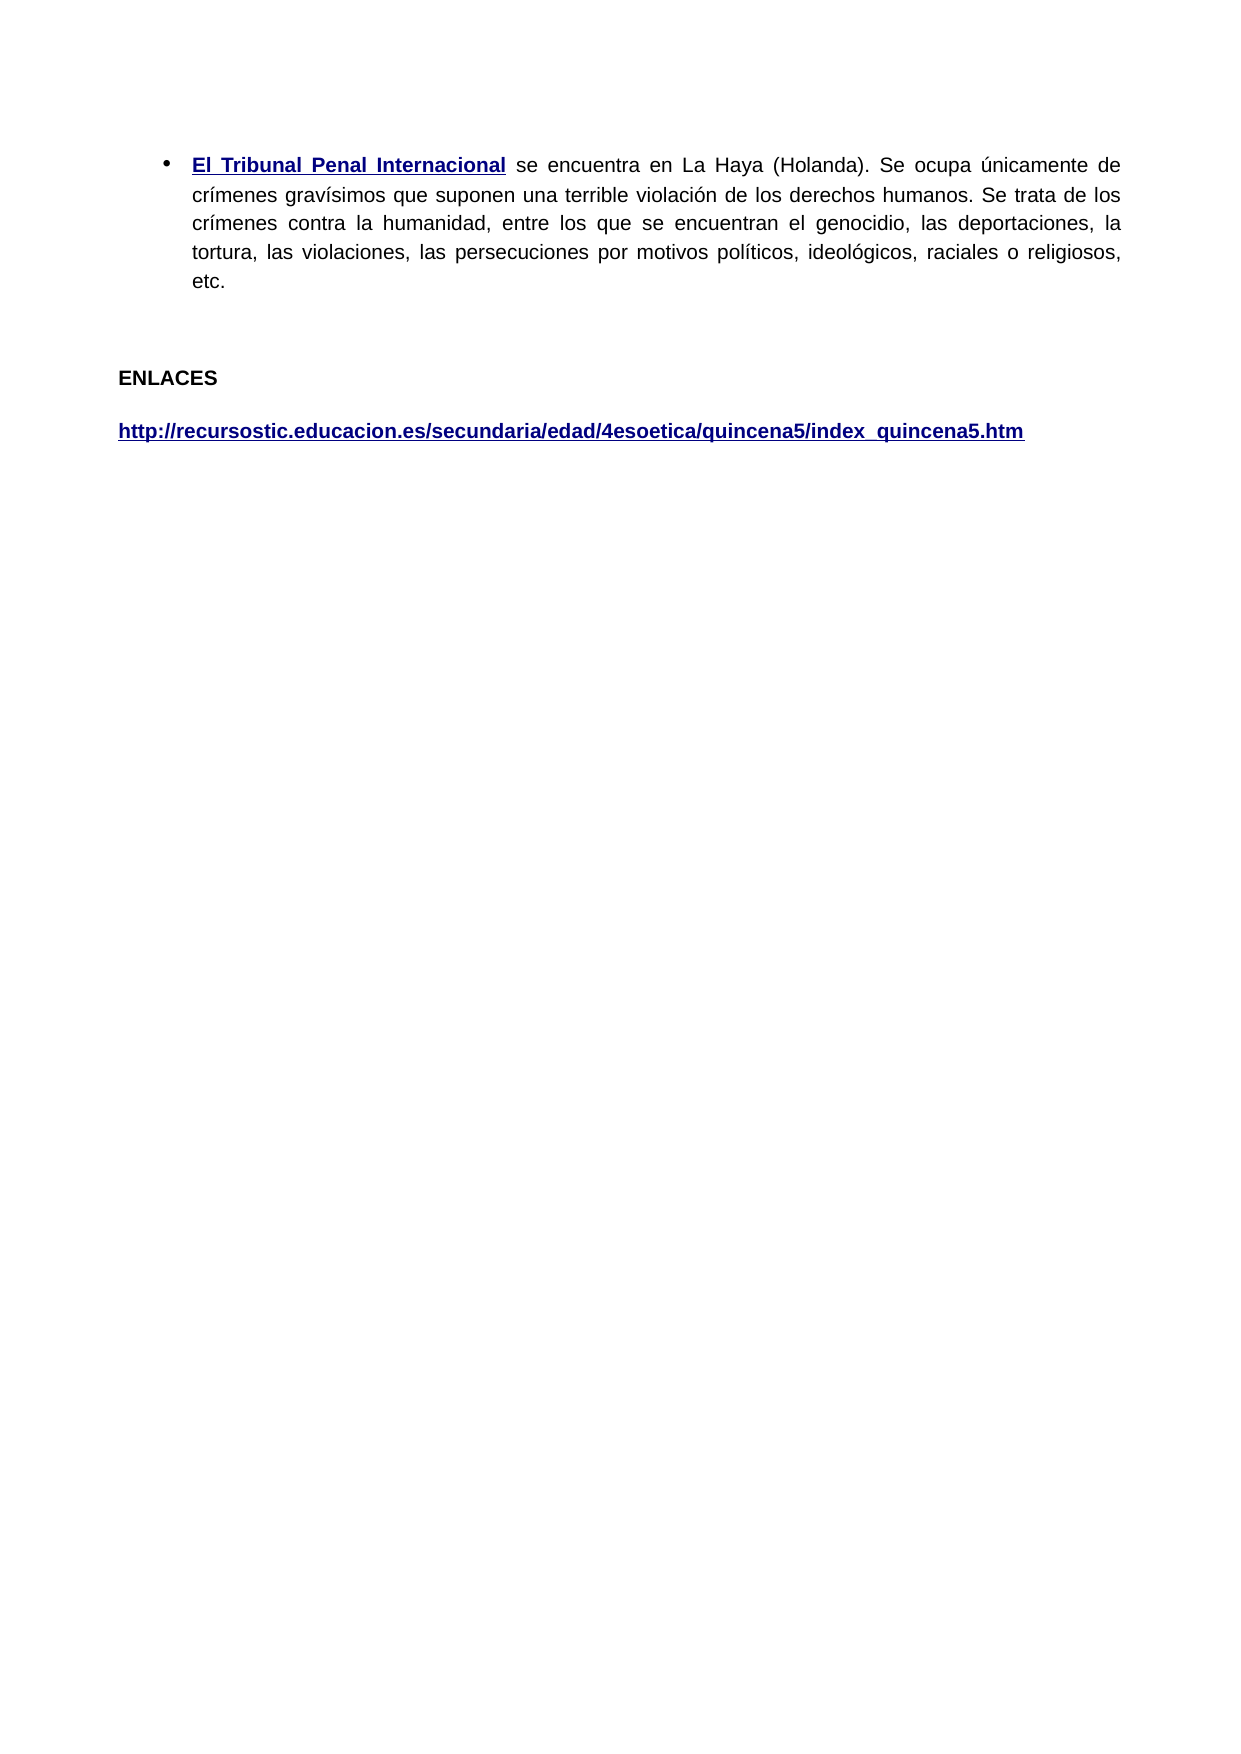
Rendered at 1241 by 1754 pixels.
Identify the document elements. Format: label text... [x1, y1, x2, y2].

text ENLACES [118, 365, 1122, 389]
list El Tribunal Penal Internacional se encuentra en La Haya (Holanda). Se ocupa únicamente de crímenes gravísimos que suponen una terrible violación de los derechos humanos. Se trata de los crímenes contra la humanidad, entre los que se encuentran el genocidio, las deportaciones, la tortura, las violaciones, las persecuciones por motivos políticos, ideológicos, raciales o religiosos, etc. [162, 153, 1122, 293]
text http://recursostic.educacion.es/secundaria/edad/4esoetica/quincena5/index_quincena5.htm [118, 419, 1122, 443]
